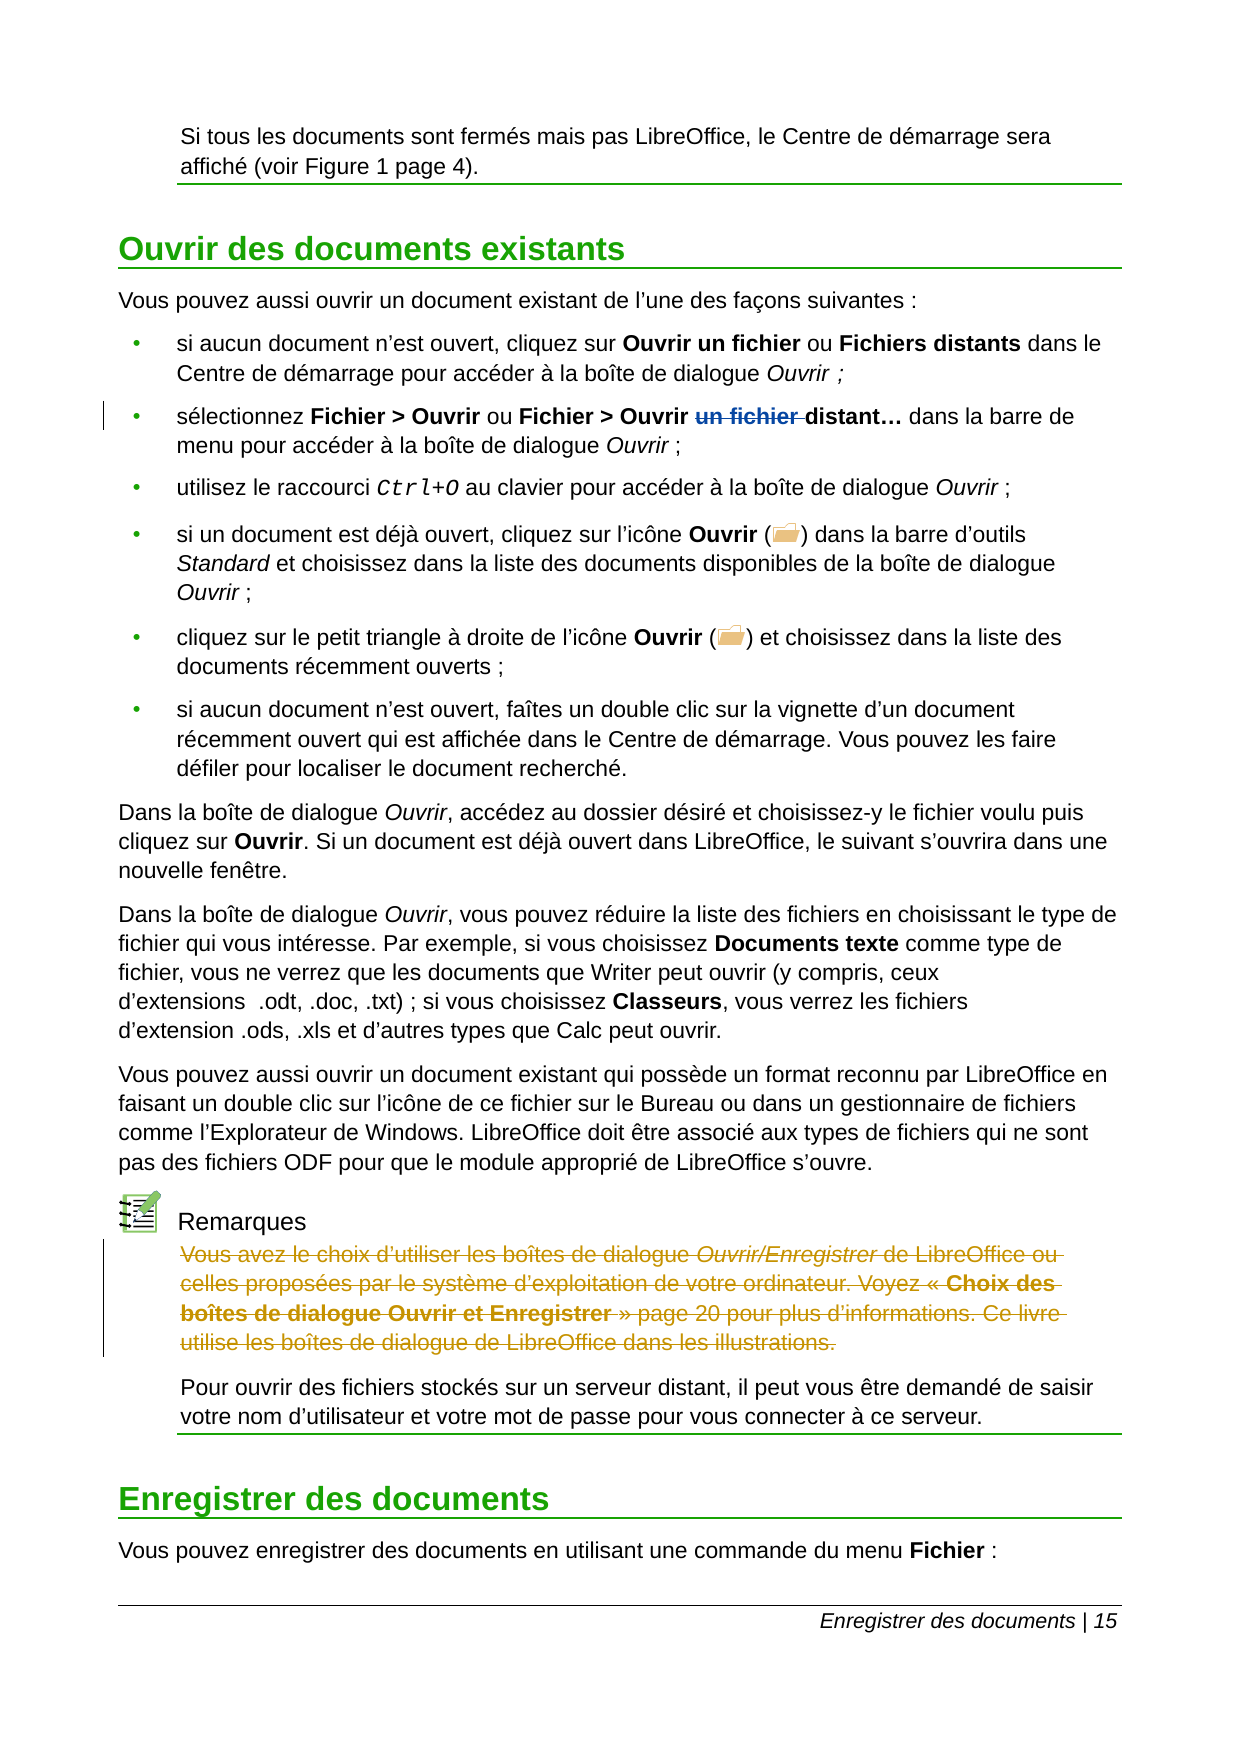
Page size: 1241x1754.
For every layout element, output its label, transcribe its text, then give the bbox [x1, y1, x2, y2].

list si un document est déjà ouvert, cliquez sur l’icône Ouvrir () dans la barre d’outils Standard et choisissez dans la liste des documents disponibles de la boîte de dialogue Ouvrir ; [133, 517, 1122, 605]
text Vous pouvez enregistrer des documents en utilisant une commande du menu Fichier : [118, 1534, 1122, 1563]
subtitle Ouvrir des documents existants [118, 229, 1122, 267]
list sélectionnez Fichier > Ouvrir ou Fichier > Ouvrir distant… dans la barre de menu pour accéder à la boîte de dialogue Ouvrir ; [133, 401, 1122, 459]
text Dans la boîte de dialogue Ouvrir, accédez au dossier désiré et choisissez-y le fichier voulu puis cliquez sur Ouvrir. Si un document est déjà ouvert dans LibreOffice, le suivant s’ouvrira dans une nouvelle fenêtre. [118, 796, 1122, 883]
text Vous pouvez aussi ouvrir un document existant qui possède un format reconnu par LibreOffice en faisant un double clic sur l’icône de ce fichier sur le Bureau ou dans un gestionnaire de fichiers comme l’Explorateur de Windows. LibreOffice doit être associé aux types de fichiers qui ne sont pas des fichiers ODF pour que le module approprié de LibreOffice s’ouvre. [118, 1058, 1122, 1175]
list si aucun document n’est ouvert, faîtes un double clic sur la vignette d’un document récemment ouvert qui est affichée dans le Centre de démarrage. Vous pouvez les faire défiler pour localiser le document recherché. [133, 694, 1122, 781]
list Remarques [118, 1189, 1122, 1236]
picture [771, 517, 801, 547]
text Vous pouvez aussi ouvrir un document existant de l’une des façons suivantes : [118, 284, 1122, 313]
text Si tous les documents sont fermés mais pas LibreOffice, le Centre de démarrage sera affiché (voir Figure 1 page 4). [177, 118, 1122, 183]
list utilisez le raccourci Ctrl+O au clavier pour accéder à la boîte de dialogue Ouvrir ; [133, 473, 1122, 503]
subtitle Enregistrer des documents [118, 1479, 1122, 1517]
picture [716, 620, 746, 650]
text Pour ouvrir des fichiers stockés sur un serveur distant, il peut vous être demandé de saisir votre nom d’utilisateur et votre mot de passe pour vous connecter à ce serveur. [177, 1368, 1122, 1433]
text Dans la boîte de dialogue Ouvrir, vous pouvez réduire la liste des fichiers en choisissant le type de fichier qui vous intéresse. Par exemple, si vous choisissez Documents texte comme type de fichier, vous ne verrez que les documents que Writer peut ouvrir (y compris, ceux d’extensions .odt, .doc, .txt) ; si vous choisissez Classeurs, vous verrez les fichiers d’extension .ods, .xls et d’autres types que Calc peut ouvrir. [118, 898, 1122, 1044]
list si aucun document n’est ouvert, cliquez sur Ouvrir un fichier ou Fichiers distants dans le Centre de démarrage pour accéder à la boîte de dialogue Ouvrir ; [133, 328, 1122, 386]
list cliquez sur le petit triangle à droite de l’icône Ouvrir () et choisissez dans la liste des documents récemment ouverts ; [133, 620, 1122, 679]
